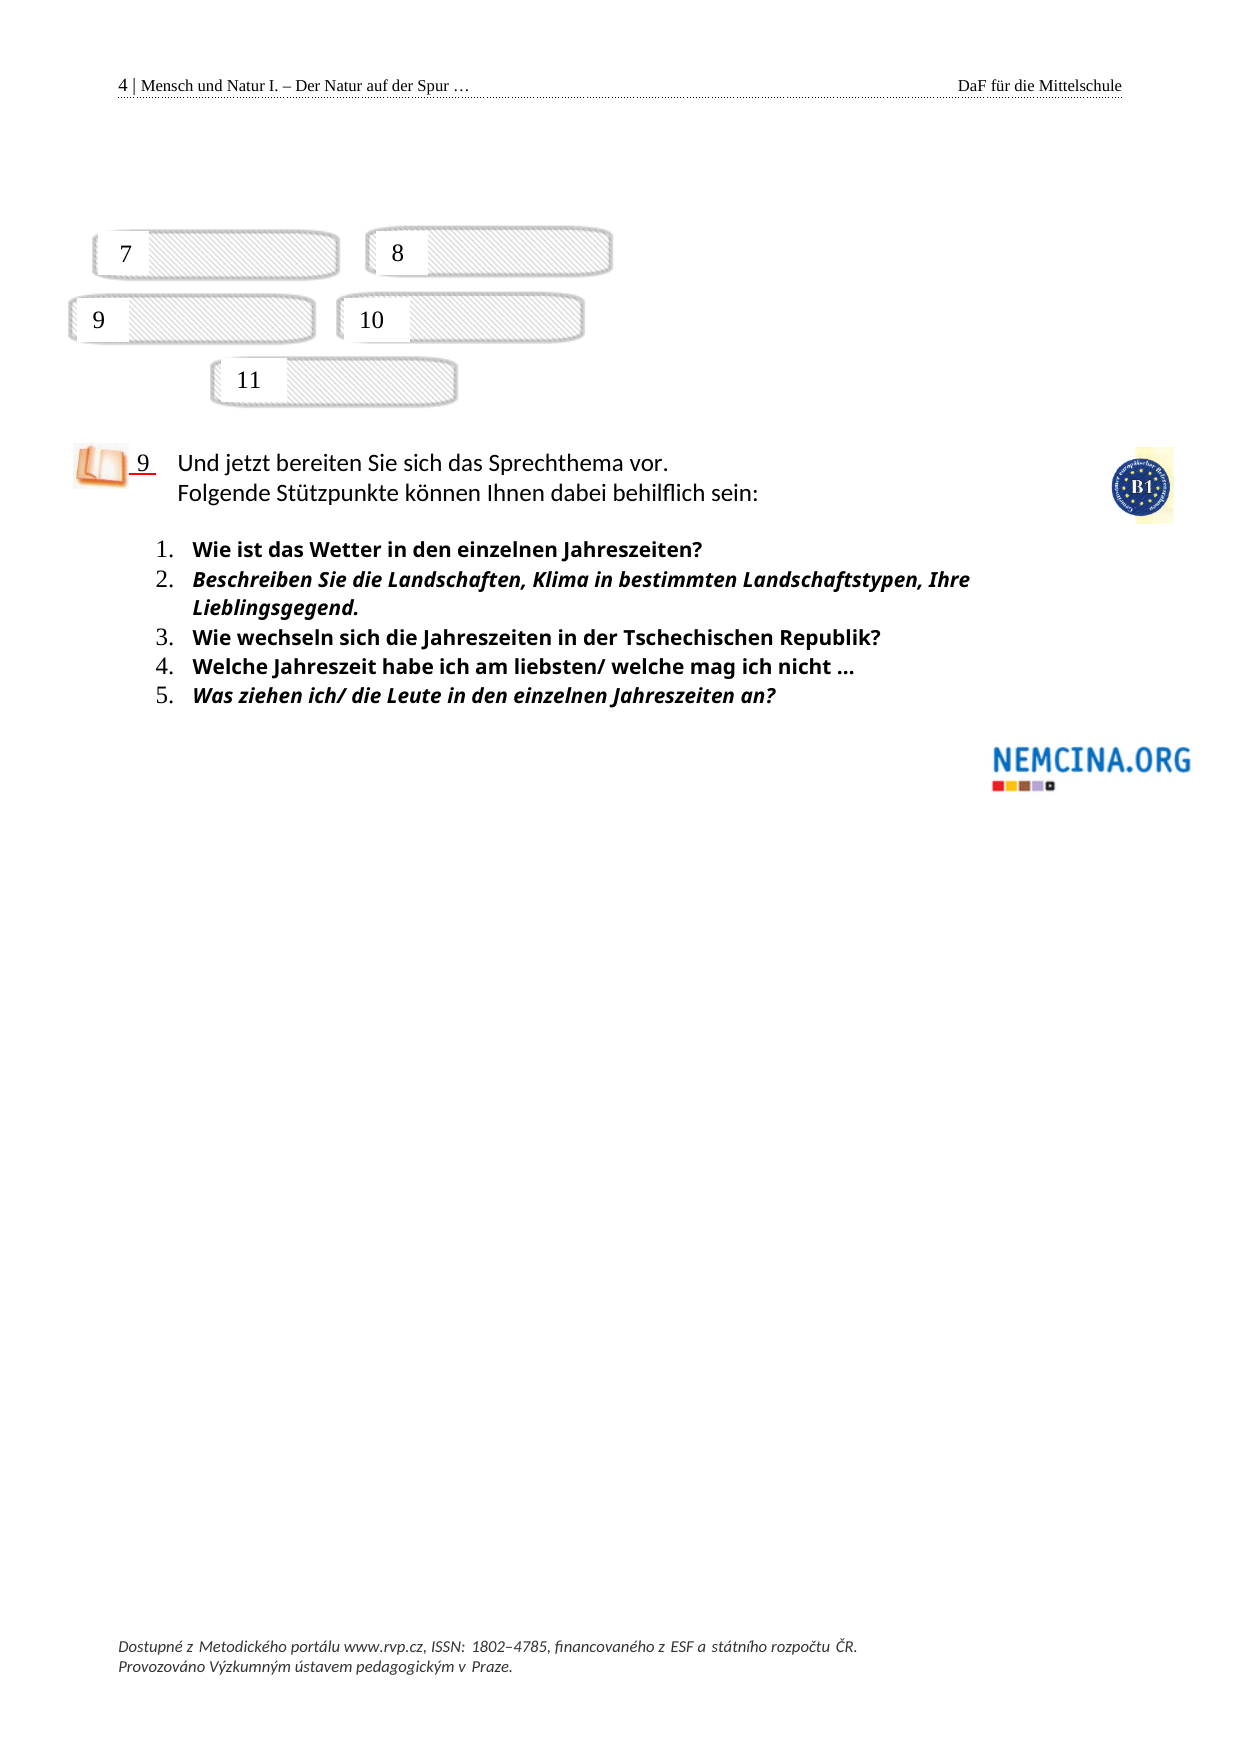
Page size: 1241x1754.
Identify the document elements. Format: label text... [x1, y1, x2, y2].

text 11 [236, 365, 272, 394]
text 9 [92, 306, 114, 334]
text 10 [359, 306, 395, 334]
text 7 [113, 239, 134, 267]
list Wie wechseln sich die Jahreszeiten in der Tschechischen Republik? [155, 622, 1122, 651]
list Beschreiben Sie die Landschaften, Klima in bestimmten Landschaftstypen, Ihre Lieblingsgegend. [155, 564, 1122, 622]
text 9 a Und jetzt bereiten Sie sich das Sprechthema vor. Folgende Stützpunkte können Ihnen dabei behilflich sein: [118, 447, 1107, 508]
list Welche Jahreszeit habe ich am liebsten/ welche mag ich nicht … [155, 651, 1122, 681]
text 8 [391, 238, 413, 267]
list Wie ist das Wetter in den einzelnen Jahreszeiten? [155, 534, 1122, 564]
list Was ziehen ich/ die Leute in den einzelnen Jahreszeiten an? [155, 681, 1122, 710]
